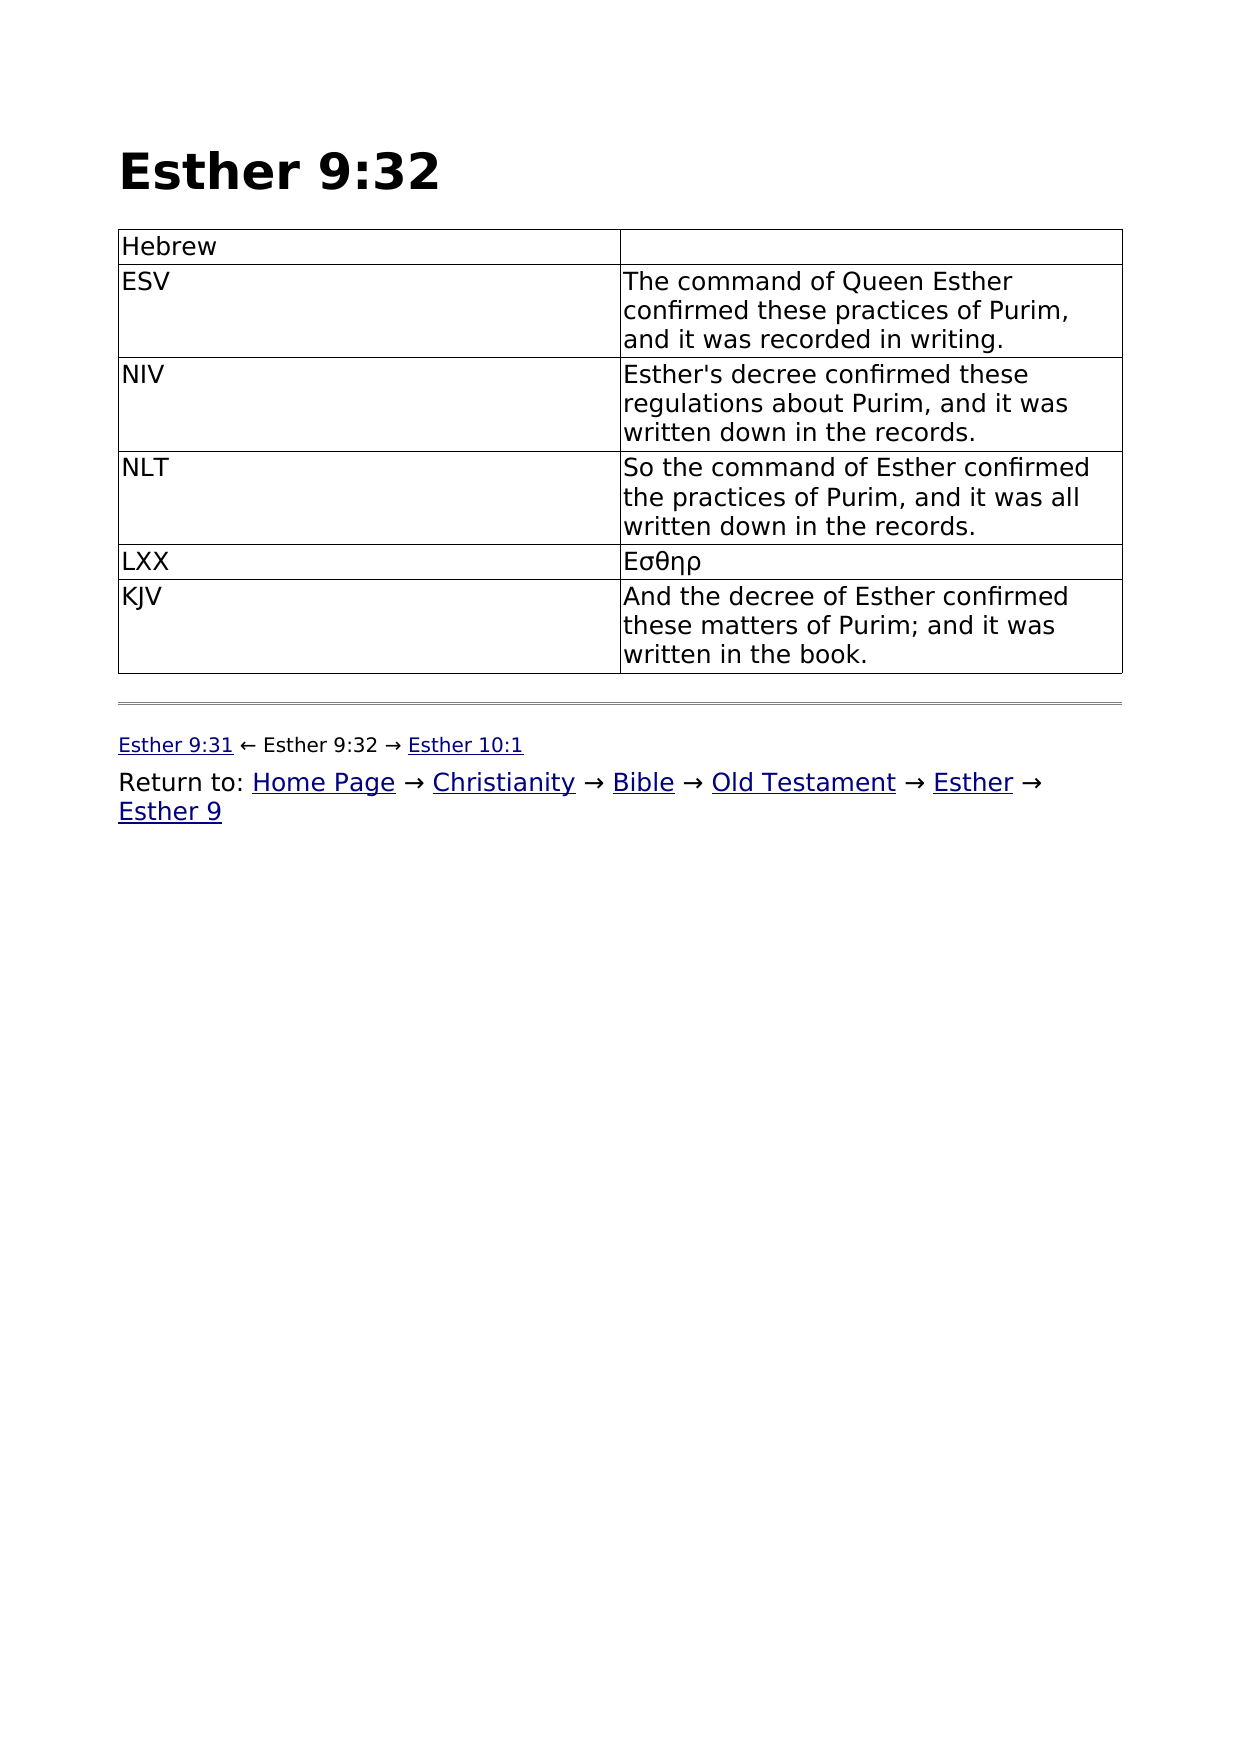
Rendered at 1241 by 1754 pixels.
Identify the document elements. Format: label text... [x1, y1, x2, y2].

text Return to: Home Page → Christianity → Bible → Old Testament → Esther → Esther 9 [118, 768, 1122, 826]
text Esther 9:31 ← Esther 9:32 → Esther 10:1 [118, 734, 1122, 768]
table_header [621, 230, 1122, 264]
subtitle Esther 9:32 [118, 143, 1122, 201]
table_cell And the decree of Esther confirmed these matters of Purim; and it was written in the book. [621, 580, 1122, 673]
table_cell Esther's decree confirmed these regulations about Purim, and it was written down in the records. [621, 358, 1122, 451]
table_cell NLT [119, 452, 620, 544]
table_header Hebrew [119, 230, 620, 264]
table_cell So the command of Esther confirmed the practices of Purim, and it was all written down in the records. [621, 452, 1122, 544]
table_cell The command of Queen Esther confirmed these practices of Purim, and it was recorded in writing. [621, 265, 1122, 357]
table_cell NIV [119, 358, 620, 451]
table_cell Εσθηρ [621, 545, 1122, 579]
table_cell ESV [119, 265, 620, 357]
table_cell LXX [119, 545, 620, 579]
table_cell KJV [119, 580, 620, 673]
